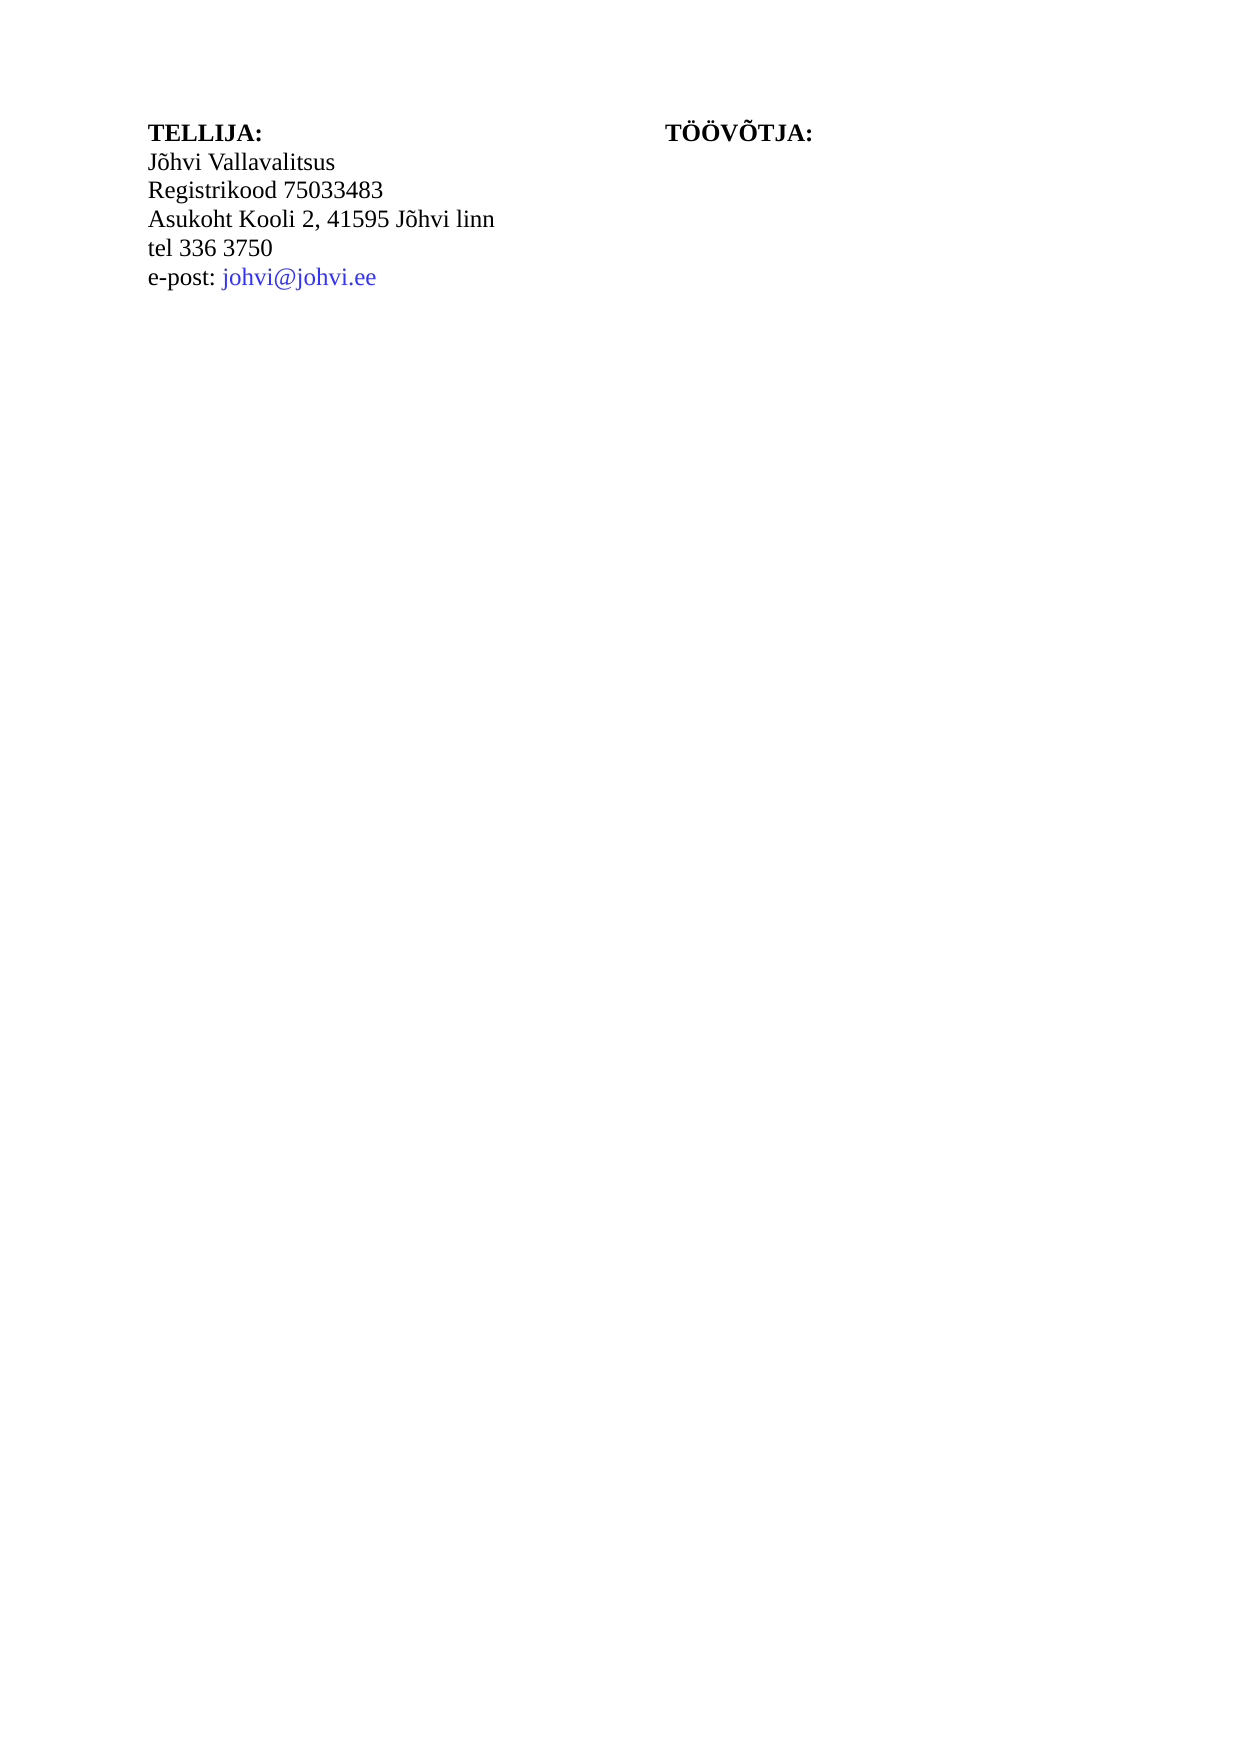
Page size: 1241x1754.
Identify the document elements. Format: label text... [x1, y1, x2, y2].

text e-post: johvi@johvi.ee [148, 262, 1152, 291]
text Jõhvi Vallavalitsus [148, 147, 1152, 176]
text Asukoht Kooli 2, 41595 Jõhvi linn [148, 204, 1152, 233]
text TELLIJA: TÖÖVÕTJA: [148, 118, 1152, 147]
text tel 336 3750 [148, 233, 1152, 262]
text Registrikood 75033483 [148, 176, 1152, 204]
